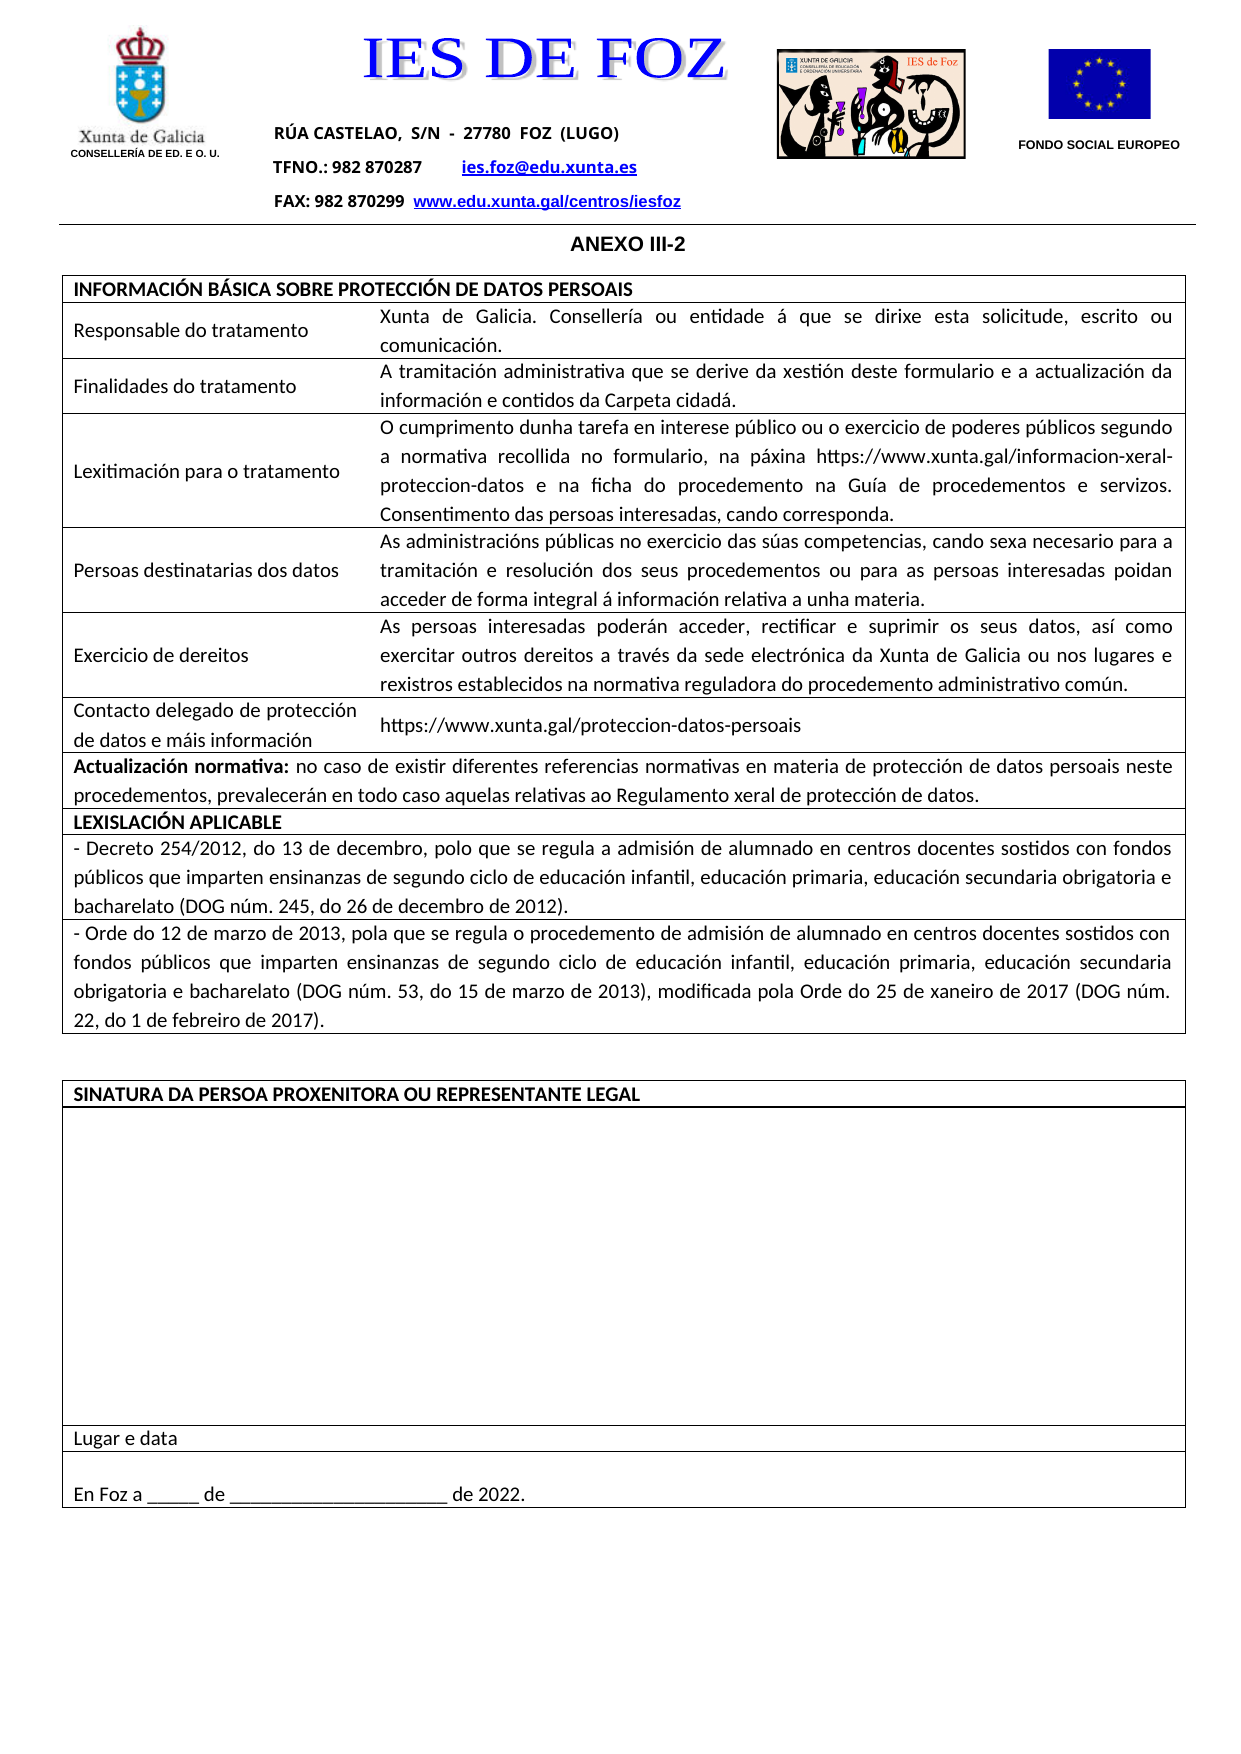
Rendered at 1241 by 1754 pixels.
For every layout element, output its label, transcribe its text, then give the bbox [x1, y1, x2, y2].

table_cell Persoas destinatarias dos datos [63, 528, 369, 612]
table_header FONDO SOCIAL EUROPEO [996, 30, 1227, 212]
table_cell O cumprimento dunha tarefa en interese público ou o exercicio de poderes públicos segundo a normativa recollida no formulario, na páxina https://www.xunta.gal/informacion-xeral-proteccion-datos e na ficha do procedemento na Guía de procedementos e servizos. Consentimento das persoas interesadas, cando corresponda. [369, 414, 1185, 527]
table_header INFORMACIÓN BÁSICA SOBRE PROTECCIÓN DE DATOS PERSOAIS [63, 276, 1185, 302]
table_cell - Decreto 254/2012, do 13 de decembro, polo que se regula a admisión de alumnado en centros docentes sostidos con fondos públicos que imparten ensinanzas de segundo ciclo de educación infantil, educación primaria, educación secundaria obrigatoria e bacharelato (DOG núm. 245, do 26 de decembro de 2012). [63, 835, 1185, 919]
table_cell Responsable do tratamento [63, 303, 369, 357]
table_cell Lugar e data [63, 1426, 1185, 1451]
table_cell As persoas interesadas poderán acceder, rectificar e suprimir os seus datos, así como exercitar outros dereitos a través da sede electrónica da Xunta de Galicia ou nos lugares e rexistros establecidos na normativa reguladora do procedemento administrativo común. [369, 613, 1185, 697]
table_cell Lexitimación para o tratamento [63, 414, 369, 527]
picture [776, 49, 966, 160]
table_cell Finalidades do tratamento [63, 359, 369, 413]
table_header RÚA CASTELAO, S/N - 27780 FOZ (LUGO) TFNO.: 982 870287 ies.foz@edu.xunta.es FAX: 982 870299 www.edu.xunta.gal/centros/iesfoz [236, 30, 723, 212]
table_cell As administracións públicas no exercicio das súas competencias, cando sexa necesario para a tramitación e resolución dos seus procedementos ou para as persoas interesadas poidan acceder de forma integral á información relativa a unha materia. [369, 528, 1185, 612]
table_cell [1196, 212, 1227, 224]
table_cell En Foz a _____ de _____________________ de 2022. [63, 1452, 1185, 1507]
picture [77, 25, 207, 160]
table_cell Exercicio de dereitos [63, 613, 369, 697]
table_cell Actualización normativa: no caso de existir diferentes referencias normativas en materia de protección de datos persoais neste procedementos, prevalecerán en todo caso aquelas relativas ao Regulamento xeral de protección de datos. [63, 753, 1185, 808]
table_cell https://www.xunta.gal/proteccion-datos-persoais [369, 698, 1185, 752]
table_cell - Orde do 12 de marzo de 2013, pola que se regula o procedemento de admisión de alumnado en centros docentes sostidos con fondos públicos que imparten ensinanzas de segundo ciclo de educación infantil, educación primaria, educación secundaria obrigatoria e bacharelato (DOG núm. 53, do 15 de marzo de 2013), modificada pola Orde do 25 de xaneiro de 2017 (DOG núm. 22, do 1 de febreiro de 2017). [63, 920, 1185, 1033]
table_header SINATURA DA PERSOA PROXENITORA OU REPRESENTANTE LEGAL [63, 1081, 1185, 1106]
table_cell Contacto delegado de protección de datos e máis información [63, 698, 369, 752]
text ANEXO III-2 [74, 232, 1181, 256]
table_cell LEXISLACIÓN APLICABLE [63, 809, 1185, 834]
table_cell [63, 1108, 1185, 1424]
picture [1048, 49, 1151, 119]
table_header [724, 30, 996, 212]
table_header CONSELLERÍA DE ED. E O. U. [59, 30, 236, 212]
table_cell A tramitación administrativa que se derive da xestión deste formulario e a actualización da información e contidos da Carpeta cidadá. [369, 359, 1185, 413]
table_cell [59, 212, 1196, 224]
table_cell Xunta de Galicia. Consellería ou entidade á que se dirixe esta solicitude, escrito ou comunicación. [369, 303, 1185, 357]
